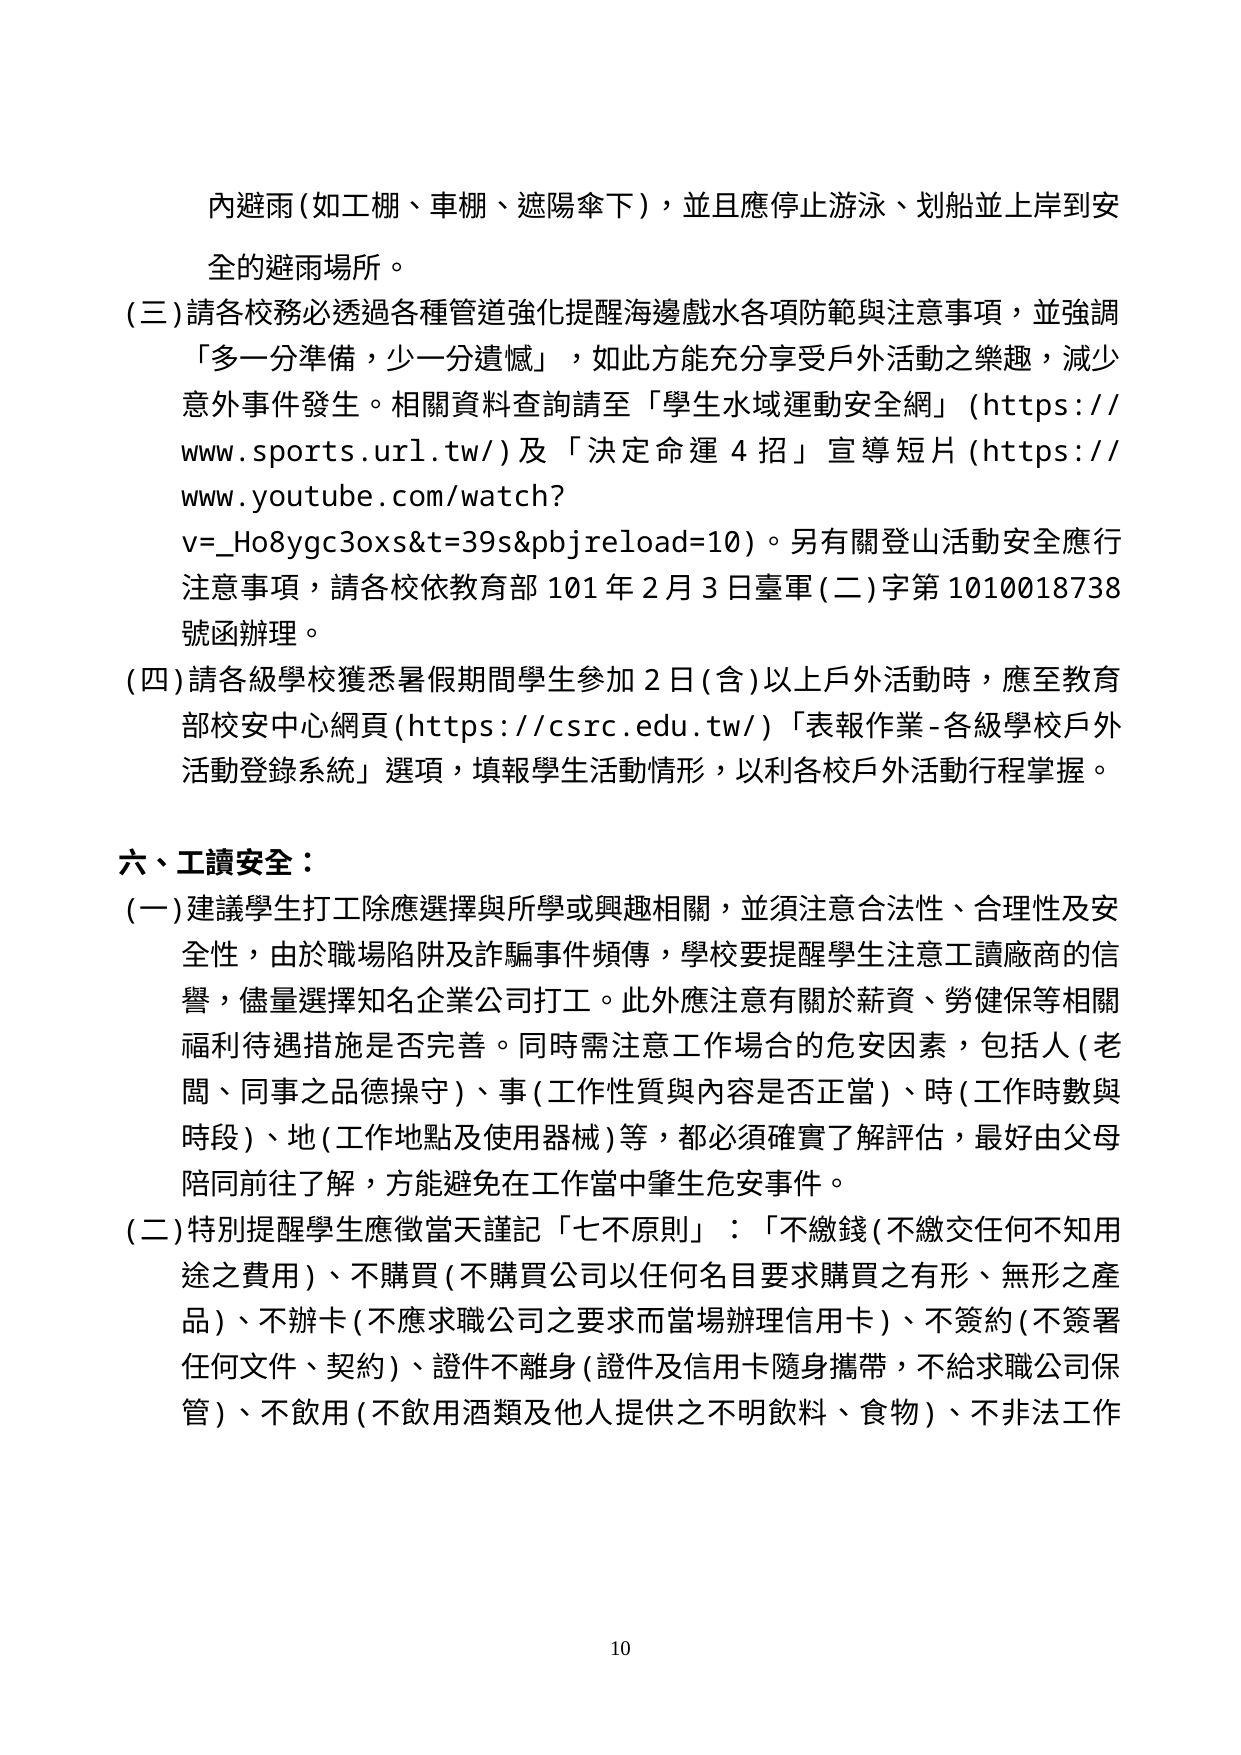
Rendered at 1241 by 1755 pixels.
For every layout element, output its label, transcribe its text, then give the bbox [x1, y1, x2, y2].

text 六、工讀安全： [118, 837, 1121, 883]
text (一)建議學生打工除應選擇與所學或興趣相關，並須注意合法性、合理性及安全性，由於職場陷阱及詐騙事件頻傳，學校要提醒學生注意工讀廠商的信譽，儘量選擇知名企業公司打工。此外應注意有關於薪資、勞健保等相關福利待遇措施是否完善。同時需注意工作場合的危安因素，包括人(老闆、同事之品德操守)、事(工作性質與內容是否正當)、時(工作時數與時段)、地(工作地點及使用器械)等，都必須確實了解評估，最好由父母陪同前往了解，方能避免在工作當中肇生危安事件。 [122, 883, 1122, 1203]
text 內避雨(如工棚、車棚、遮陽傘下)，並且應停止游泳、划船並上岸到安全的避雨場所。 [164, 162, 1122, 287]
text (四)請各級學校獲悉暑假期間學生參加2日(含)以上戶外活動時，應至教育部校安中心網頁(https://csrc.edu.tw/)「表報作業-各級學校戶外活動登錄系統」選項，填報學生活動情形，以利各校戶外活動行程掌握。 [122, 653, 1122, 791]
text (二)特別提醒學生應徵當天謹記「七不原則」：「不繳錢(不繳交任何不知用途之費用)、不購買(不購買公司以任何名目要求購買之有形、無形之產品)、不辦卡(不應求職公司之要求而當場辦理信用卡)、不簽約(不簽署任何文件、契約)、證件不離身(證件及信用卡隨身攜帶，不給求職公司保管)、不飲用(不飲用酒類及他人提供之不明飲料、食物)、不非法工作 [122, 1203, 1122, 1433]
text (三)請各校務必透過各種管道強化提醒海邊戲水各項防範與注意事項，並強調「多一分準備，少一分遺憾」，如此方能充分享受戶外活動之樂趣，減少意外事件發生。相關資料查詢請至「學生水域運動安全網」(https://www.sports.url.tw/)及「決定命運4招」宣導短片(https://www.youtube.com/watch?v=_Ho8ygc3oxs&t=39s&pbjreload=10)。另有關登山活動安全應行注意事項，請各校依教育部101年2月3日臺軍(二)字第1010018738號函辦理。 [122, 287, 1122, 653]
